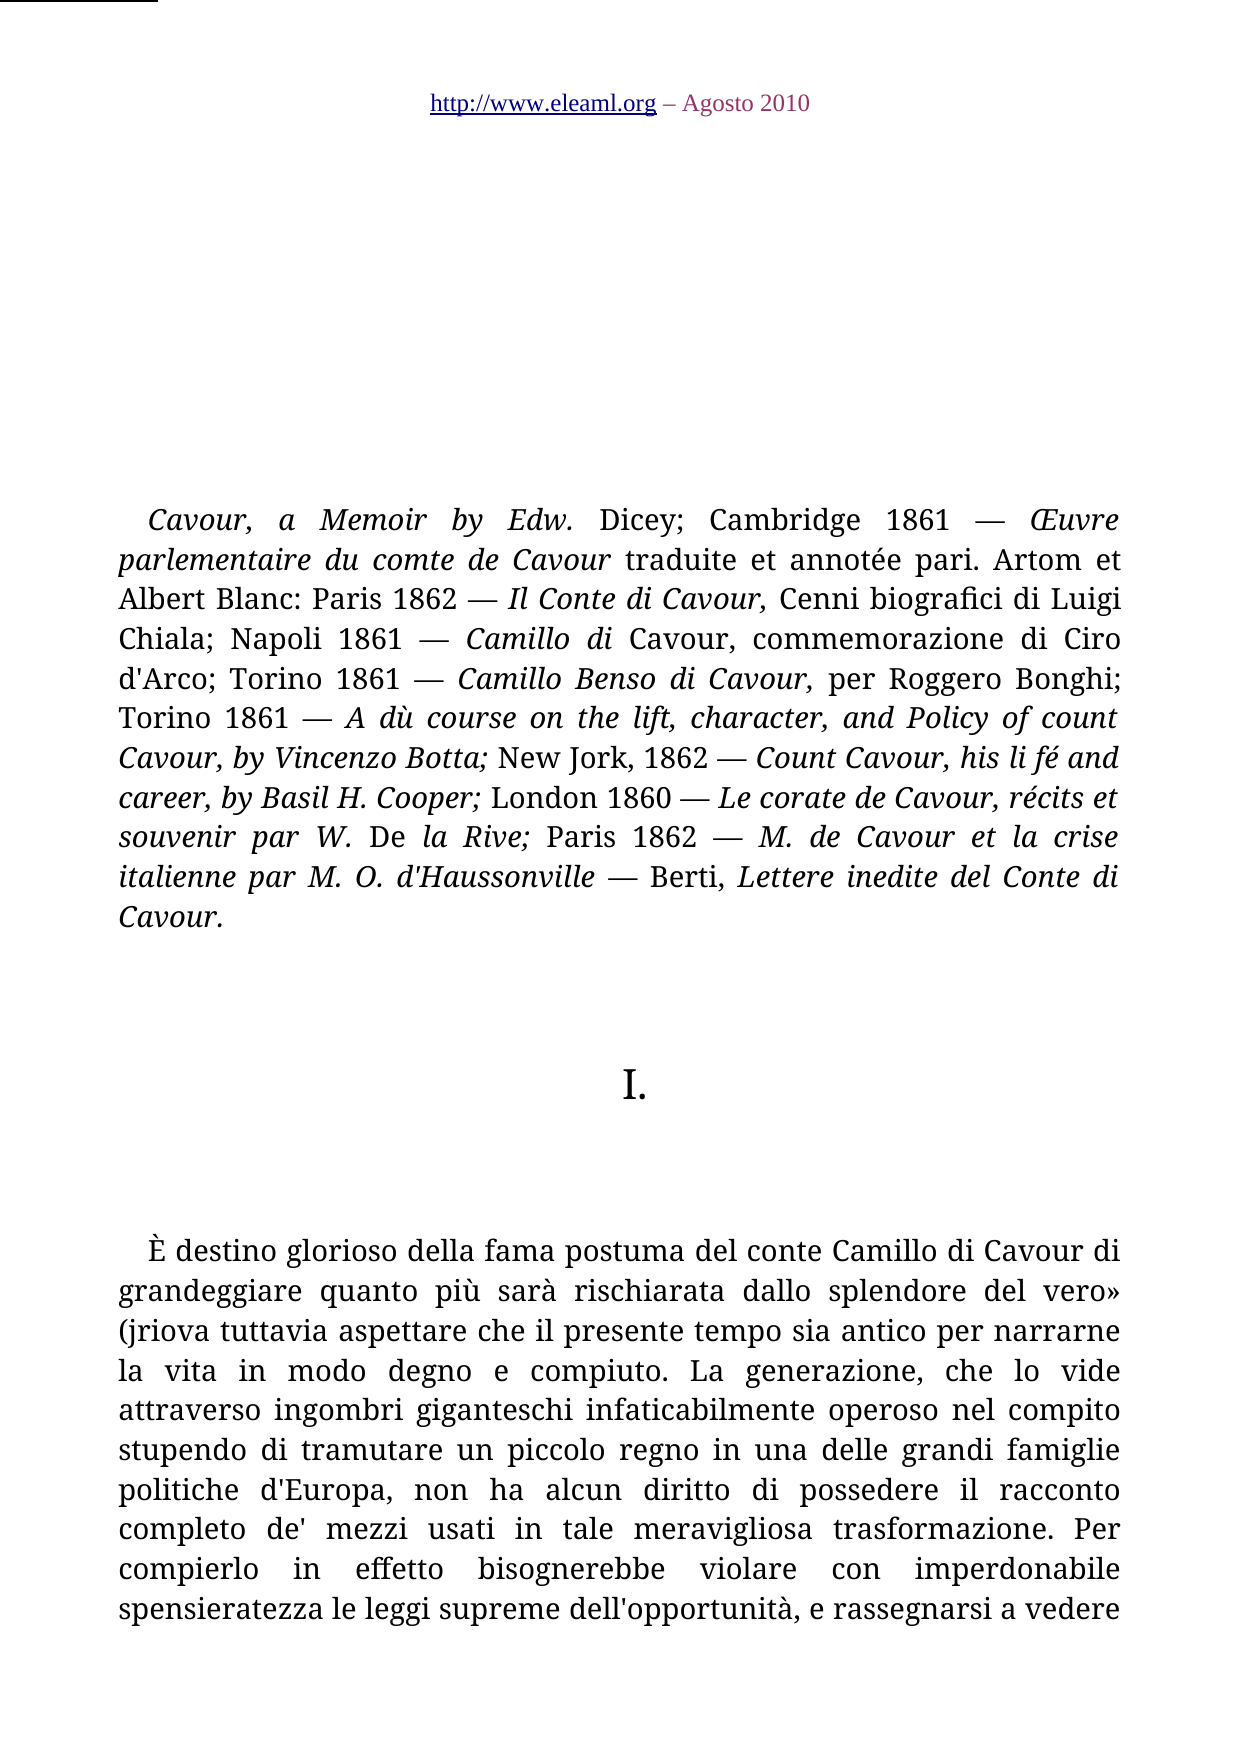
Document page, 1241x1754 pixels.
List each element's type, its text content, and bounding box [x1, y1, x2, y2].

text Cavour, a Memoir by Edw. Dicey; Cambridge 1861 — Œuvre parlementaire du comte de Cavour traduite et annotée pari. Artom et Albert Blanc: Paris 1862 — Il Conte di Cavour, Cenni biografici di Luigi Chiala; Napoli 1861 — Camillo di Cavour, commemorazione di Ciro d'Arco; Torino 1861 — Camillo Benso di Cavour, per Roggero Bonghi; Torino 1861 — A dù course on the lift, character, and Policy of count Cavour, by Vincenzo Botta; New Jork, 1862 — Count Cavour, his li fé and career, by Basil H. Cooper; London 1860 — Le corate de Cavour, récits et souvenir par W. De la Rive; Paris 1862 — M. de Cavour et la crise italienne par M. O. d'Haussonville — Berti, Lettere inedite del Conte di Cavour. [118, 499, 1122, 936]
text È destino glorioso della fama postuma del conte Camillo di Cavour di grandeggiare quanto più sarà rischiarata dallo splendore del vero» (jriova tuttavia aspettare che il presente tempo sia antico per narrarne la vita in modo degno e compiuto. La generazione, che lo vide attraverso ingombri giganteschi infaticabilmente operoso nel compito stupendo di tramutare un piccolo regno in una delle grandi famiglie politiche d'Europa, non ha alcun diritto di possedere il racconto completo de' mezzi usati in tale meravigliosa trasformazione. Per compierlo in effetto bisognerebbe violare con imperdonabile spensieratezza le leggi supreme dell'opportunità, e rassegnarsi a vedere [118, 1231, 1122, 1628]
text I. [118, 1055, 1122, 1112]
